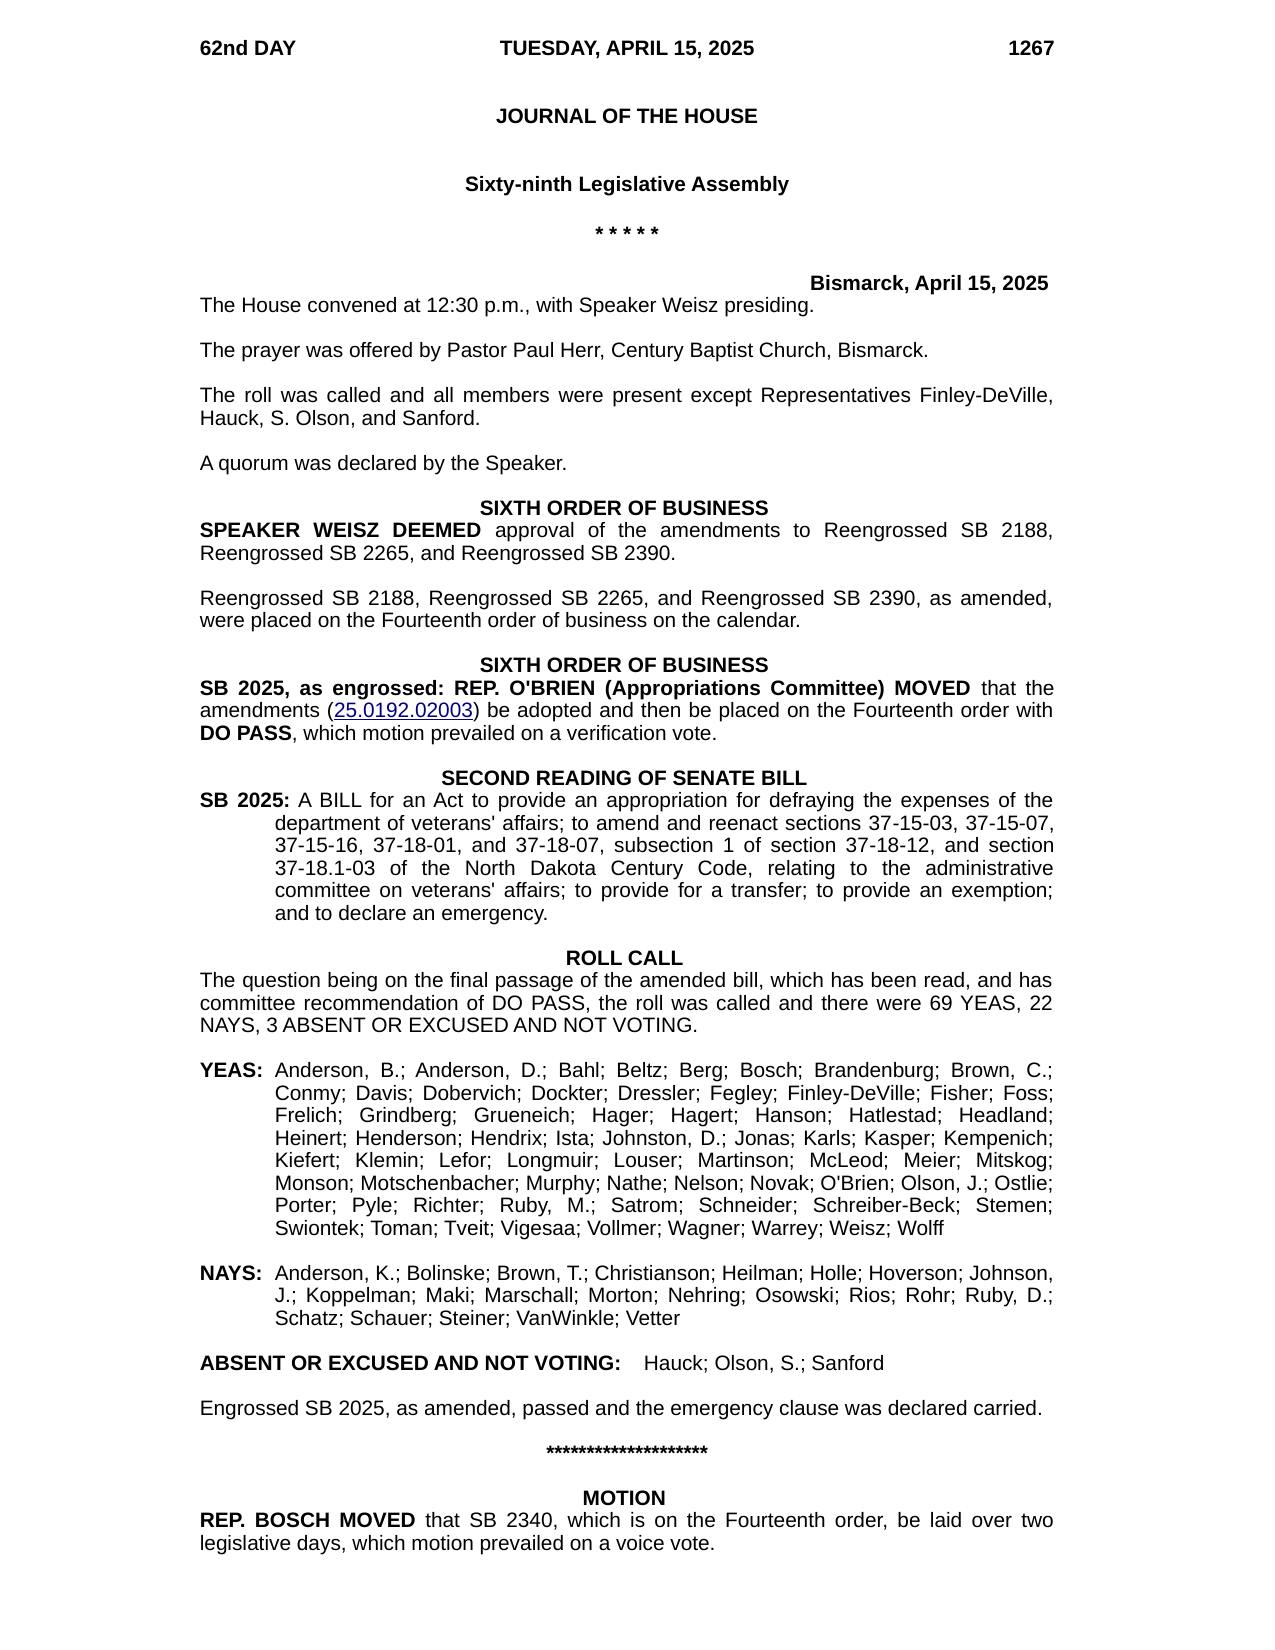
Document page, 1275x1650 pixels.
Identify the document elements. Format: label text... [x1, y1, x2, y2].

title NAYS: Anderson, K.; Bolinske; Brown, T.; Christianson; Heilman; Holle; Hoverson; Johnson, J.; Koppelman; Maki; Marschall; Morton; Nehring; Osowski; Rios; Rohr; Ruby, D.; Schatz; Schauer; Steiner; VanWinkle; Vetter [199, 1262, 1054, 1330]
text The question being on the final passage of the amended bill, which has been read, and has committee recommendation of DO PASS, the roll was called and there were 69 YEAS, 22 NAYS, 3 ABSENT OR EXCUSED AND NOT VOTING. [199, 970, 1054, 1037]
text * * * * * [199, 223, 1054, 246]
title YEAS: Anderson, B.; Anderson, D.; Bahl; Beltz; Berg; Bosch; Brandenburg; Brown, C.; Conmy; Davis; Dobervich; Dockter; Dressler; Fegley; Finley-DeVille; Fisher; Foss; Frelich; Grindberg; Grueneich; Hager; Hagert; Hanson; Hatlestad; Headland; Heinert; Henderson; Hendrix; Ista; Johnston, D.; Jonas; Karls; Kasper; Kempenich; Kiefert; Klemin; Lefor; Longmuir; Louser; Martinson; McLeod; Meier; Mitskog; Monson; Motschenbacher; Murphy; Nathe; Nelson; Novak; O'Brien; Olson, J.; Ostlie; Porter; Pyle; Richter; Ruby, M.; Satrom; Schneider; Schreiber-Beck; Stemen; Swiontek; Toman; Tveit; Vigesaa; Vollmer; Wagner; Warrey; Weisz; Wolff [199, 1060, 1054, 1240]
text JOURNAL OF THE HOUSE [199, 106, 1054, 128]
text SPEAKER WEISZ DEEMED approval of the amendments to Reengrossed SB 2188, Reengrossed SB 2265, and Reengrossed SB 2390. [199, 520, 1054, 565]
text [0, 0, 118, 66]
text A quorum was declared by the Speaker. [199, 452, 1054, 475]
title SB 2025: A BILL for an Act to provide an appropriation for defraying the expenses of the department of veterans' affairs; to amend and reenact sections 37‑15‑03, 37‑15‑07, 37‑15‑16, 37‑18‑01, and 37‑18‑07, subsection 1 of section 37‑18‑12, and section 37‑18.1‑03 of the North Dakota Century Code, relating to the administrative committee on veterans' affairs; to provide for a transfer; to provide an exemption; and to declare an emergency. [199, 790, 1054, 925]
text SIXTH ORDER OF BUSINESS [199, 655, 1054, 677]
text SIXTH ORDER OF BUSINESS [199, 497, 1054, 520]
text Engrossed SB 2025, as amended, passed and the emergency clause was declared carried. [199, 1397, 1054, 1420]
text MOTION [199, 1487, 1054, 1510]
text SECOND READING OF SENATE BILL [199, 767, 1054, 790]
text ROLL CALL [199, 947, 1054, 970]
text The roll was called and all members were present except Representatives Finley-DeVille, Hauck, S. Olson, and Sanford. [199, 385, 1054, 430]
text SB 2025, as engrossed: REP. O'BRIEN (Appropriations Committee) MOVED that the amendments (25.0192.02003) be adopted and then be placed on the Fourteenth order with DO PASS, which motion prevailed on a verification vote. [199, 677, 1054, 745]
text REP. BOSCH MOVED that SB 2340, which is on the Fourteenth order, be laid over two legislative days, which motion prevailed on a voice vote. [199, 1510, 1054, 1555]
text ******************** [199, 1442, 1054, 1465]
text The prayer was offered by Pastor Paul Herr, Century Baptist Church, Bismarck. [199, 340, 1054, 362]
text Sixty‑ninth Legislative Assembly [199, 173, 1054, 196]
subtitle Page 1267 [9, 9, 109, 57]
text Bismarck, April 15, 2025 [199, 272, 1054, 295]
text Reengrossed SB 2188, Reengrossed SB 2265, and Reengrossed SB 2390, as amended, were placed on the Fourteenth order of business on the calendar. [199, 587, 1054, 632]
title ABSENT OR EXCUSED AND NOT VOTING: Hauck; Olson, S.; Sanford [199, 1352, 1054, 1375]
text The House convened at 12:30 p.m., with Speaker Weisz presiding. [199, 295, 1054, 317]
